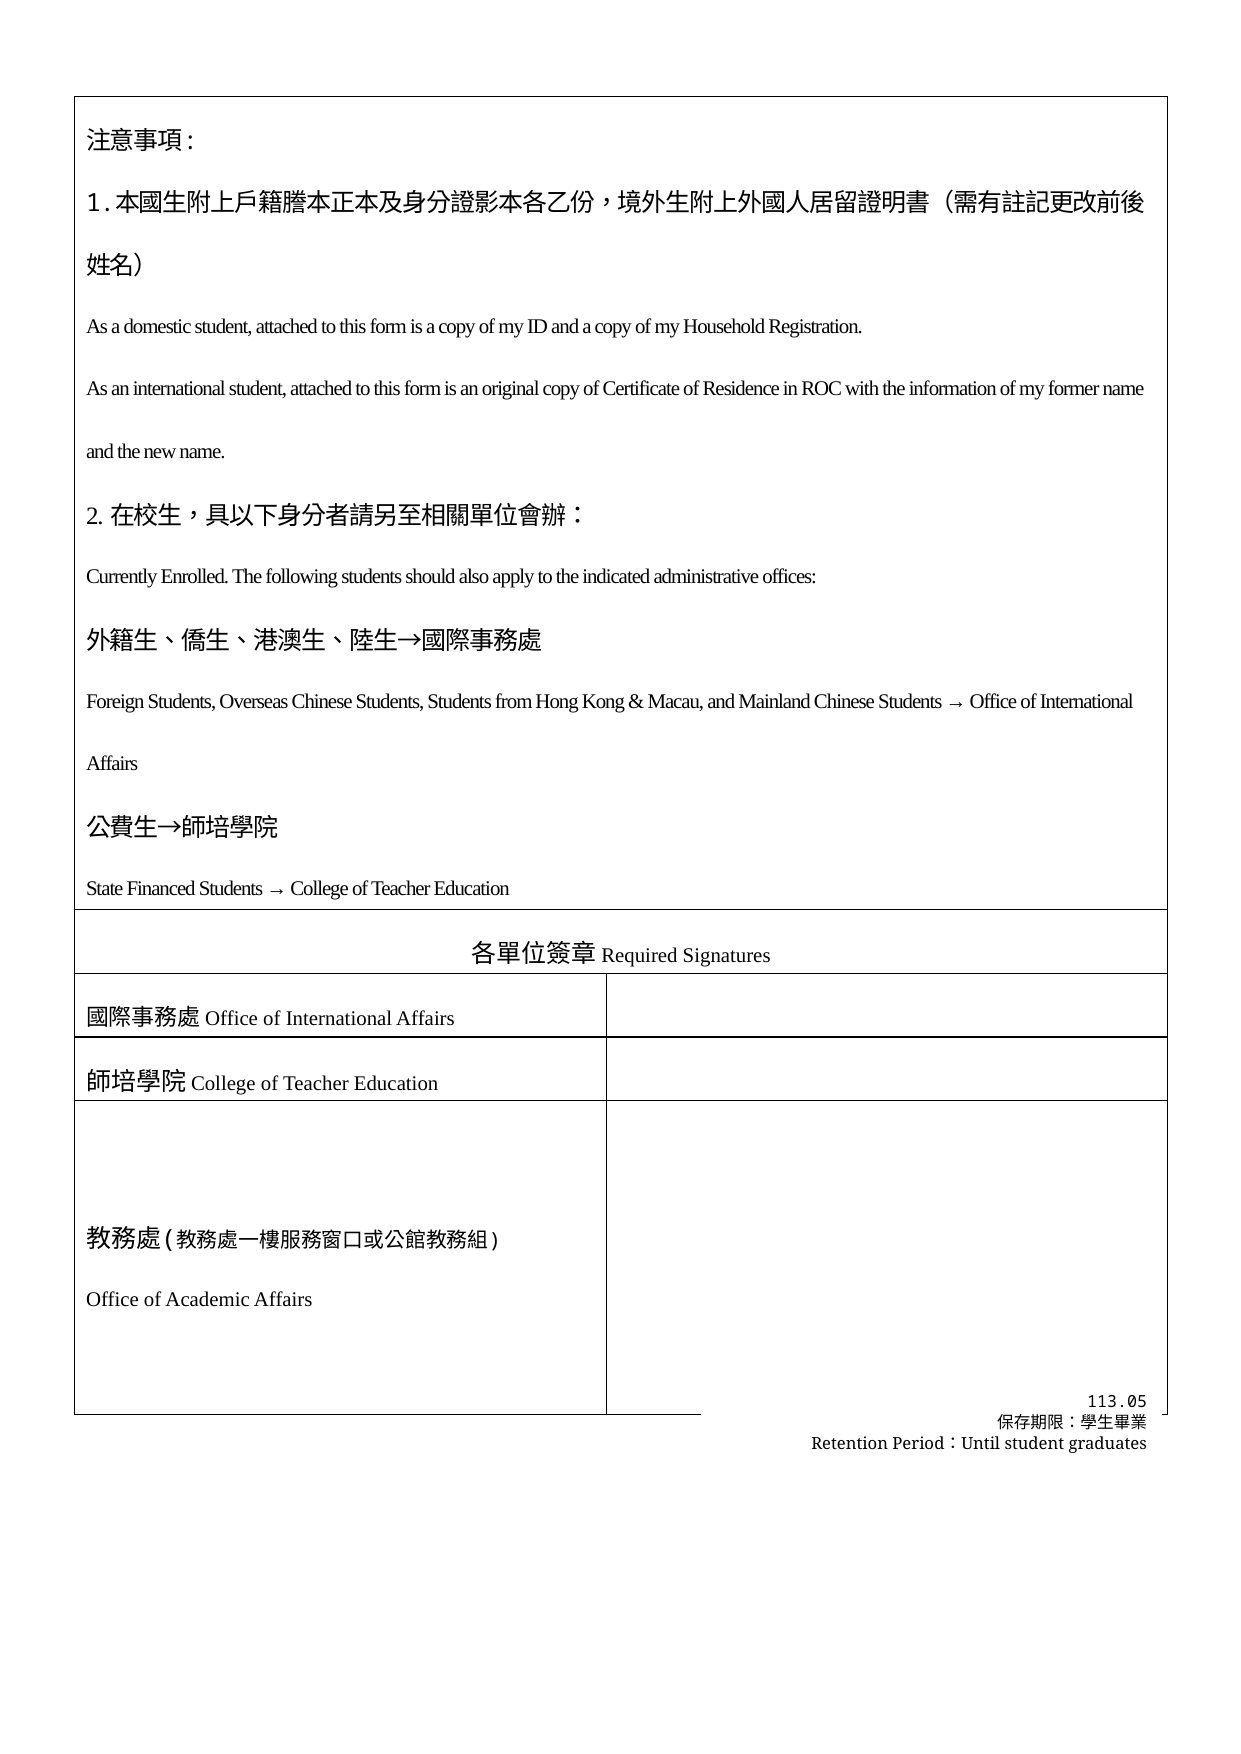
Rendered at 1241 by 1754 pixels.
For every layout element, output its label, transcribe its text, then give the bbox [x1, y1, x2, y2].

table_cell 國際事務處Office of International Affairs [75, 974, 606, 1036]
table_cell 注意事項: 1.本國生附上戶籍謄本正本及身分證影本各乙份，境外生附上外國人居留證明書（需有註記更改前後姓名） As a domestic student, attached to this form is a copy of my ID and a copy of my Household Registration. As an international student, attached to this form is an original copy of Certificate of Residence in ROC with the information of my former name and the new name. 2. 在校生，具以下身分者請另至相關單位會辦： Currently Enrolled. The following students should also apply to the indicated administrative offices: 外籍生、僑生、港澳生、陸生→國際事務處 Foreign Students, Overseas Chinese Students, Students from Hong Kong & Macau, and Mainland Chinese Students → Office of International Affairs 公費生→師培學院 State Financed Students → College of Teacher Education [75, 97, 1167, 909]
table_cell 各單位簽章Required Signatures [75, 910, 1167, 973]
table_cell [607, 974, 1167, 1036]
table_cell 教務處(教務處一樓服務窗口或公館教務組) Office of Academic Affairs [75, 1101, 606, 1413]
table_cell 師培學院College of Teacher Education [75, 1038, 606, 1100]
table_cell [607, 1038, 1167, 1100]
table_cell [607, 1101, 1167, 1476]
